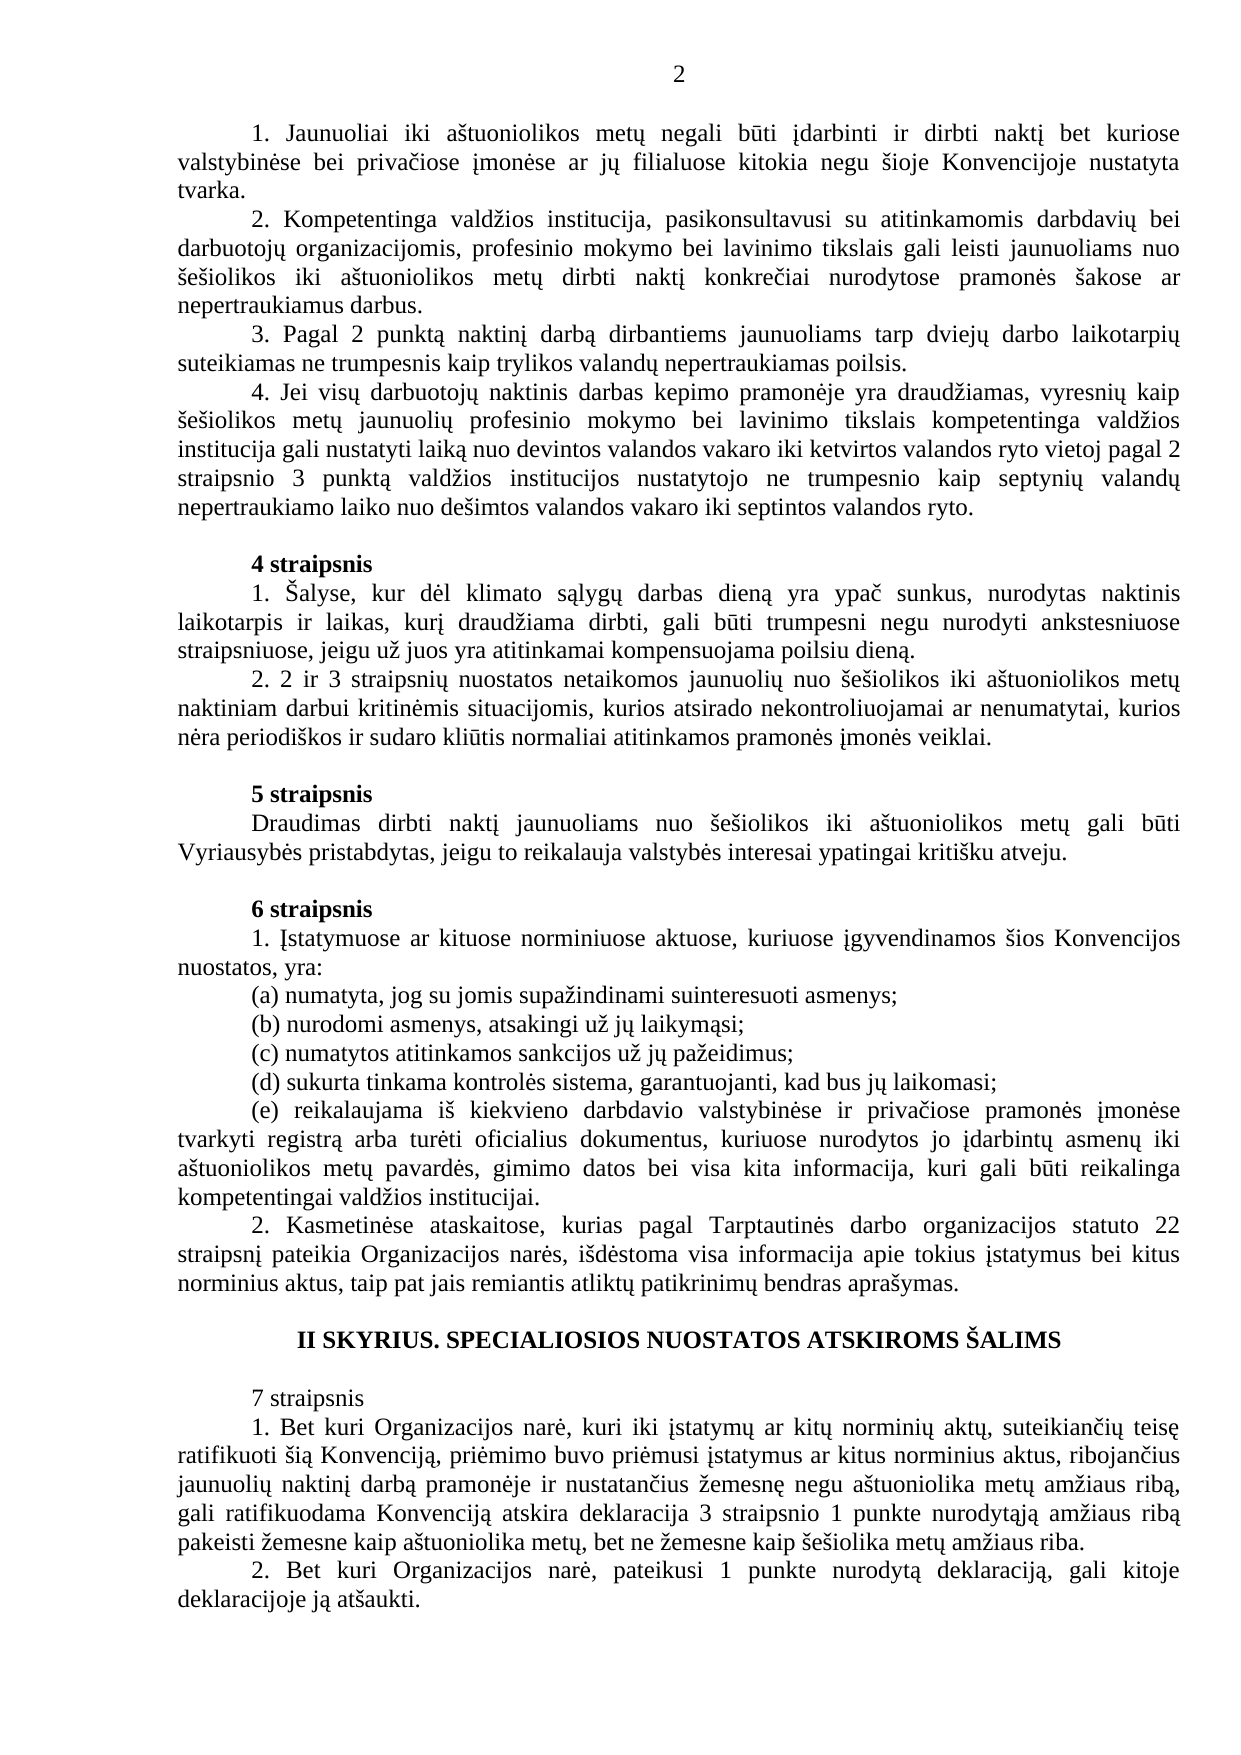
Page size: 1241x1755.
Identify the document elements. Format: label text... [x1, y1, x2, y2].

text 5 straipsnis [177, 779, 1181, 808]
text Draudimas dirbti naktį jaunuoliams nuo šešiolikos iki aštuoniolikos metų gali būti Vyriausybės pristabdytas, jeigu to reikalauja valstybės interesai ypatingai kritišku atveju. [177, 808, 1181, 866]
text (e) reikalaujama iš kiekvieno darbdavio valstybinėse ir privačiose pramonės įmonėse tvarkyti registrą arba turėti oficialius dokumentus, kuriuose nurodytos jo įdarbintų asmenų iki aštuoniolikos metų pavardės, gimimo datos bei visa kita informacija, kuri gali būti reikalinga kompetentingai valdžios institucijai. [177, 1096, 1181, 1211]
text 7 straipsnis [177, 1383, 1181, 1412]
text 1. Šalyse, kur dėl klimato sąlygų darbas dieną yra ypač sunkus, nurodytas naktinis laikotarpis ir laikas, kurį draudžiama dirbti, gali būti trumpesni negu nurodyti ankstesniuose straipsniuose, jeigu už juos yra atitinkamai kompensuojama poilsiu dieną. [177, 578, 1181, 664]
text 2. Kasmetinėse ataskaitose, kurias pagal Tarptautinės darbo organizacijos statuto 22 straipsnį pateikia Organizacijos narės, išdėstoma visa informacija apie tokius įstatymus bei kitus norminius aktus, taip pat jais remiantis atliktų patikrinimų bendras aprašymas. [177, 1211, 1181, 1297]
text 4 straipsnis [177, 549, 1181, 578]
text (c) numatytos atitinkamos sankcijos už jų pažeidimus; [177, 1038, 1181, 1067]
text 6 straipsnis [177, 894, 1181, 923]
text 1. Įstatymuose ar kituose norminiuose aktuose, kuriuose įgyvendinamos šios Konvencijos nuostatos, yra: [177, 923, 1181, 981]
text 2. 2 ir 3 straipsnių nuostatos netaikomos jaunuolių nuo šešiolikos iki aštuoniolikos metų naktiniam darbui kritinėmis situacijomis, kurios atsirado nekontroliuojamai ar nenumatytai, kurios nėra periodiškos ir sudaro kliūtis normaliai atitinkamos pramonės įmonės veiklai. [177, 664, 1181, 751]
text 2. Kompetentinga valdžios institucija, pasikonsultavusi su atitinkamomis darbdavių bei darbuotojų organizacijomis, profesinio mokymo bei lavinimo tikslais gali leisti jaunuoliams nuo šešiolikos iki aštuoniolikos metų dirbti naktį konkrečiai nurodytose pramonės šakose ar nepertraukiamus darbus. [177, 204, 1181, 319]
text (b) nurodomi asmenys, atsakingi už jų laikymąsi; [177, 1009, 1181, 1038]
text (a) numatyta, jog su jomis supažindinami suinteresuoti asmenys; [177, 981, 1181, 1009]
text 1. Bet kuri Organizacijos narė, kuri iki įstatymų ar kitų norminių aktų, suteikiančių teisę ratifikuoti šią Konvenciją, priėmimo buvo priėmusi įstatymus ar kitus norminius aktus, ribojančius jaunuolių naktinį darbą pramonėje ir nustatančius žemesnę negu aštuoniolika metų amžiaus ribą, gali ratifikuodama Konvenciją atskira deklaracija 3 straipsnio 1 punkte nurodytąją amžiaus ribą pakeisti žemesne kaip aštuoniolika metų, bet ne žemesne kaip šešiolika metų amžiaus riba. [177, 1412, 1181, 1556]
text (d) sukurta tinkama kontrolės sistema, garantuojanti, kad bus jų laikomasi; [177, 1067, 1181, 1096]
text II SKYRIUS. SPECIALIOSIOS NUOSTATOS ATSKIROMS ŠALIMS [177, 1326, 1181, 1354]
text 3. Pagal 2 punktą naktinį darbą dirbantiems jaunuoliams tarp dviejų darbo laikotarpių suteikiamas ne trumpesnis kaip trylikos valandų nepertraukiamas poilsis. [177, 319, 1181, 377]
text 1. Jaunuoliai iki aštuoniolikos metų negali būti įdarbinti ir dirbti naktį bet kuriose valstybinėse bei privačiose įmonėse ar jų filialuose kitokia negu šioje Konvencijoje nustatyta tvarka. [177, 118, 1181, 204]
text 2. Bet kuri Organizacijos narė, pateikusi 1 punkte nurodytą deklaraciją, gali kitoje deklaracijoje ją atšaukti. [177, 1556, 1181, 1613]
text 4. Jei visų darbuotojų naktinis darbas kepimo pramonėje yra draudžiamas, vyresnių kaip šešiolikos metų jaunuolių profesinio mokymo bei lavinimo tikslais kompetentinga valdžios institucija gali nustatyti laiką nuo devintos valandos vakaro iki ketvirtos valandos ryto vietoj pagal 2 straipsnio 3 punktą valdžios institucijos nustatytojo ne trumpesnio kaip septynių valandų nepertraukiamo laiko nuo dešimtos valandos vakaro iki septintos valandos ryto. [177, 377, 1181, 521]
